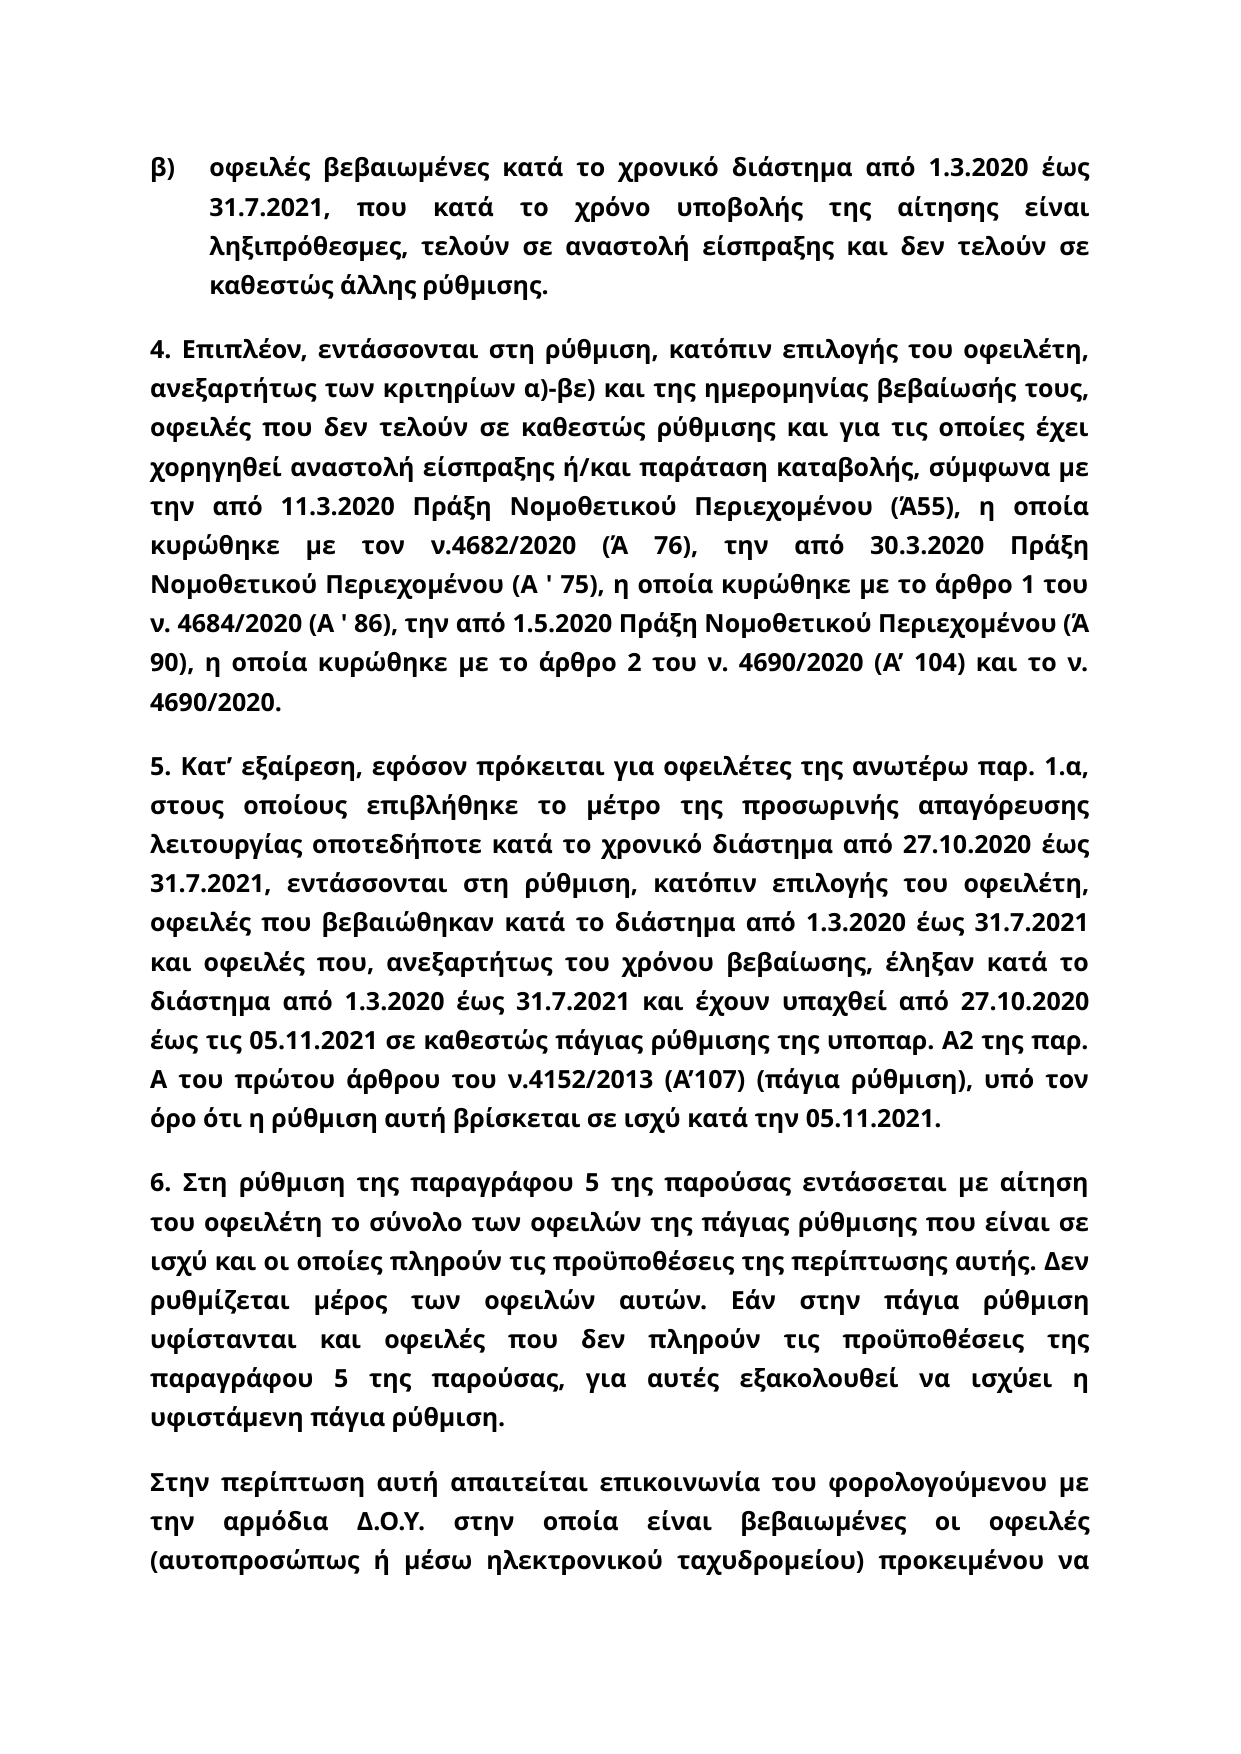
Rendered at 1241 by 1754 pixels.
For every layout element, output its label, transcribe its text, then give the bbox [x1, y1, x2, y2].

text 4. Επιπλέον, εντάσσονται στη ρύθμιση, κατόπιν επιλογής του οφειλέτη, ανεξαρτήτως των κριτηρίων α)-βε) και της ημερομηνίας βεβαίωσής τους, οφειλές που δεν τελούν σε καθεστώς ρύθμισης και για τις οποίες έχει χορηγηθεί αναστολή είσπραξης ή/και παράταση καταβολής, σύμφωνα με την από 11.3.2020 Πράξη Νομοθετικού Περιεχομένου (Ά55), η οποία κυρώθηκε με τον ν.4682/2020 (Ά 76), την από 30.3.2020 Πράξη Νομοθετικού Περιεχομένου (Α ' 75), η οποία κυρώθηκε με το άρθρο 1 του ν. 4684/2020 (Α ' 86), την από 1.5.2020 Πράξη Νομοθετικού Περιεχομένου (Ά 90), η οποία κυρώθηκε με το άρθρο 2 του ν. 4690/2020 (Α’ 104) και το ν. 4690/2020. [150, 332, 1090, 718]
list β) οφειλές βεβαιωμένες κατά το χρονικό διάστημα από 1.3.2020 έως 31.7.2021, που κατά το χρόνο υποβολής της αίτησης είναι ληξιπρόθεσμες, τελούν σε αναστολή είσπραξης και δεν τελούν σε καθεστώς άλλης ρύθμισης. [150, 150, 1090, 302]
text 5. Κατ’ εξαίρεση, εφόσον πρόκειται για οφειλέτες της ανωτέρω παρ. 1.α, στους οποίους επιβλήθηκε το μέτρο της προσωρινής απαγόρευσης λειτουργίας οποτεδήποτε κατά το χρονικό διάστημα από 27.10.2020 έως 31.7.2021, εντάσσονται στη ρύθμιση, κατόπιν επιλογής του οφειλέτη, οφειλές που βεβαιώθηκαν κατά το διάστημα από 1.3.2020 έως 31.7.2021 και οφειλές που, ανεξαρτήτως του χρόνου βεβαίωσης, έληξαν κατά το διάστημα από 1.3.2020 έως 31.7.2021 και έχουν υπαχθεί από 27.10.2020 έως τις 05.11.2021 σε καθεστώς πάγιας ρύθμισης της υποπαρ. Α2 της παρ. Α του πρώτου άρθρου του ν.4152/2013 (Α’107) (πάγια ρύθμιση), υπό τον όρο ότι η ρύθμιση αυτή βρίσκεται σε ισχύ κατά την 05.11.2021. [150, 748, 1090, 1135]
text 6. Στη ρύθμιση της παραγράφου 5 της παρούσας εντάσσεται με αίτηση του οφειλέτη το σύνολο των οφειλών της πάγιας ρύθμισης που είναι σε ισχύ και οι οποίες πληρούν τις προϋποθέσεις της περίπτωσης αυτής. Δεν ρυθμίζεται μέρος των οφειλών αυτών. Εάν στην πάγια ρύθμιση υφίστανται και οφειλές που δεν πληρούν τις προϋποθέσεις της παραγράφου 5 της παρούσας, για αυτές εξακολουθεί να ισχύει η υφιστάμενη πάγια ρύθμιση. [150, 1165, 1090, 1434]
text Στην περίπτωση αυτή απαιτείται επικοινωνία του φορολογούμενου με την αρμόδια Δ.Ο.Υ. στην οποία είναι βεβαιωμένες οι οφειλές (αυτοπροσώπως ή μέσω ηλεκτρονικού ταχυδρομείου) προκειμένου να [150, 1464, 1090, 1577]
